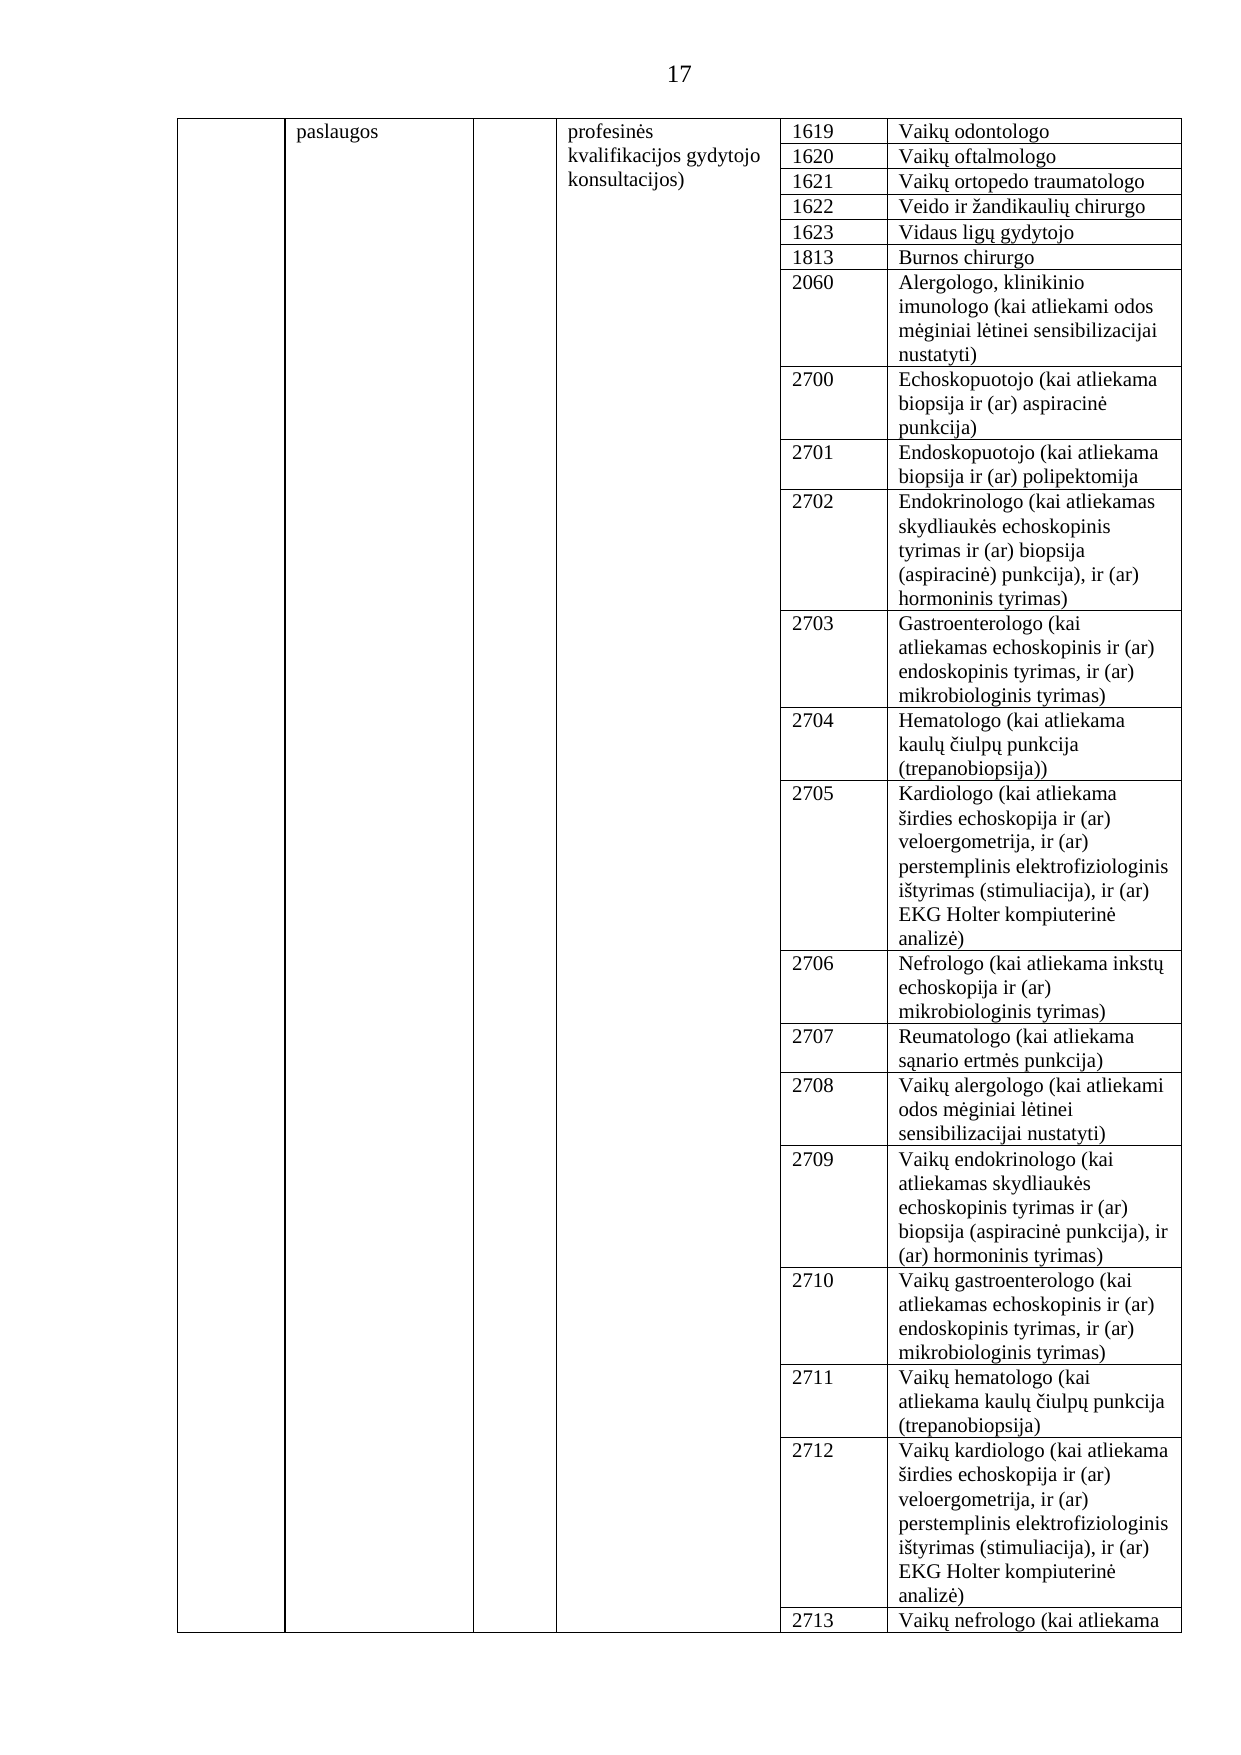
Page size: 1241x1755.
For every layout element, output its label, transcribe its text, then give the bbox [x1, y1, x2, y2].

table_cell Nefrologo (kai atliekama inkstų echoskopija ir (ar) mikrobiologinis tyrimas) [888, 951, 1181, 1023]
table_cell Vaikų kardiologo (kai atliekama širdies echoskopija ir (ar) veloergometrija, ir (ar) perstemplinis elektrofiziologinis ištyrimas (stimuliacija), ir (ar) EKG Holter kompiuterinė analizė) [888, 1438, 1181, 1607]
table_cell Reumatologo (kai atliekama sąnario ertmės punkcija) [888, 1024, 1181, 1072]
table_cell 1621 [781, 169, 887, 193]
table_cell 1622 [781, 195, 887, 218]
table_cell 2709 [781, 1146, 887, 1267]
table_cell 2706 [781, 951, 887, 1023]
table_cell Vaikų oftalmologo [888, 144, 1181, 168]
table_cell Veido ir žandikaulių chirurgo [888, 195, 1181, 218]
table_cell 2705 [781, 781, 887, 950]
table_cell Endoskopuotojo (kai atliekama biopsija ir (ar) polipektomija [888, 440, 1181, 488]
table_cell Vaikų endokrinologo (kai atliekamas skydliaukės echoskopinis tyrimas ir (ar) biopsija (aspiracinė punkcija), ir (ar) hormoninis tyrimas) [888, 1146, 1181, 1267]
table_cell Echoskopuotojo (kai atliekama biopsija ir (ar) aspiracinė punkcija) [888, 367, 1181, 439]
table_cell Alergologo, klinikinio imunologo (kai atliekami odos mėginiai lėtinei sensibilizacijai nustatyti) [888, 270, 1181, 366]
table_cell 2060 [781, 270, 887, 366]
table_cell profesinės kvalifikacijos gydytojo konsultacijos) [557, 119, 780, 1632]
table_cell 1623 [781, 220, 887, 244]
table_cell [178, 119, 284, 1632]
table_cell Burnos chirurgo [888, 245, 1181, 269]
table_cell Vidaus ligų gydytojo [888, 220, 1181, 244]
table_cell 2700 [781, 367, 887, 439]
table_cell 2707 [781, 1024, 887, 1072]
table_cell 1620 [781, 144, 887, 168]
table_cell 2711 [781, 1365, 887, 1437]
table_cell Vaikų ortopedo traumatologo [888, 169, 1181, 193]
table_cell [474, 119, 556, 1632]
table_cell 1619 [781, 119, 887, 143]
table_cell paslaugos [286, 119, 473, 1632]
table_cell 2708 [781, 1073, 887, 1145]
table_cell 1813 [781, 245, 887, 269]
table_cell 2704 [781, 708, 887, 780]
table_cell Vaikų odontologo [888, 119, 1181, 143]
table_cell Vaikų gastroenterologo (kai atliekamas echoskopinis ir (ar) endoskopinis tyrimas, ir (ar) mikrobiologinis tyrimas) [888, 1268, 1181, 1364]
table_cell Vaikų alergologo (kai atliekami odos mėginiai lėtinei sensibilizacijai nustatyti) [888, 1073, 1181, 1145]
table_cell Vaikų hematologo (kai atliekama kaulų čiulpų punkcija (trepanobiopsija) [888, 1365, 1181, 1437]
table_cell 2712 [781, 1438, 887, 1607]
table_cell Kardiologo (kai atliekama širdies echoskopija ir (ar) veloergometrija, ir (ar) perstemplinis elektrofiziologinis ištyrimas (stimuliacija), ir (ar) EKG Holter kompiuterinė analizė) [888, 781, 1181, 950]
table_cell 2701 [781, 440, 887, 488]
table_cell Hematologo (kai atliekama kaulų čiulpų punkcija (trepanobiopsija)) [888, 708, 1181, 780]
table_cell Gastroenterologo (kai atliekamas echoskopinis ir (ar) endoskopinis tyrimas, ir (ar) mikrobiologinis tyrimas) [888, 611, 1181, 707]
table_cell Vaikų nefrologo (kai atliekama [888, 1608, 1181, 1632]
table_cell 2702 [781, 490, 887, 610]
table_cell 2710 [781, 1268, 887, 1364]
table_cell 2713 [781, 1608, 887, 1632]
table_cell 2703 [781, 611, 887, 707]
table_cell Endokrinologo (kai atliekamas skydliaukės echoskopinis tyrimas ir (ar) biopsija (aspiracinė) punkcija), ir (ar) hormoninis tyrimas) [888, 490, 1181, 610]
